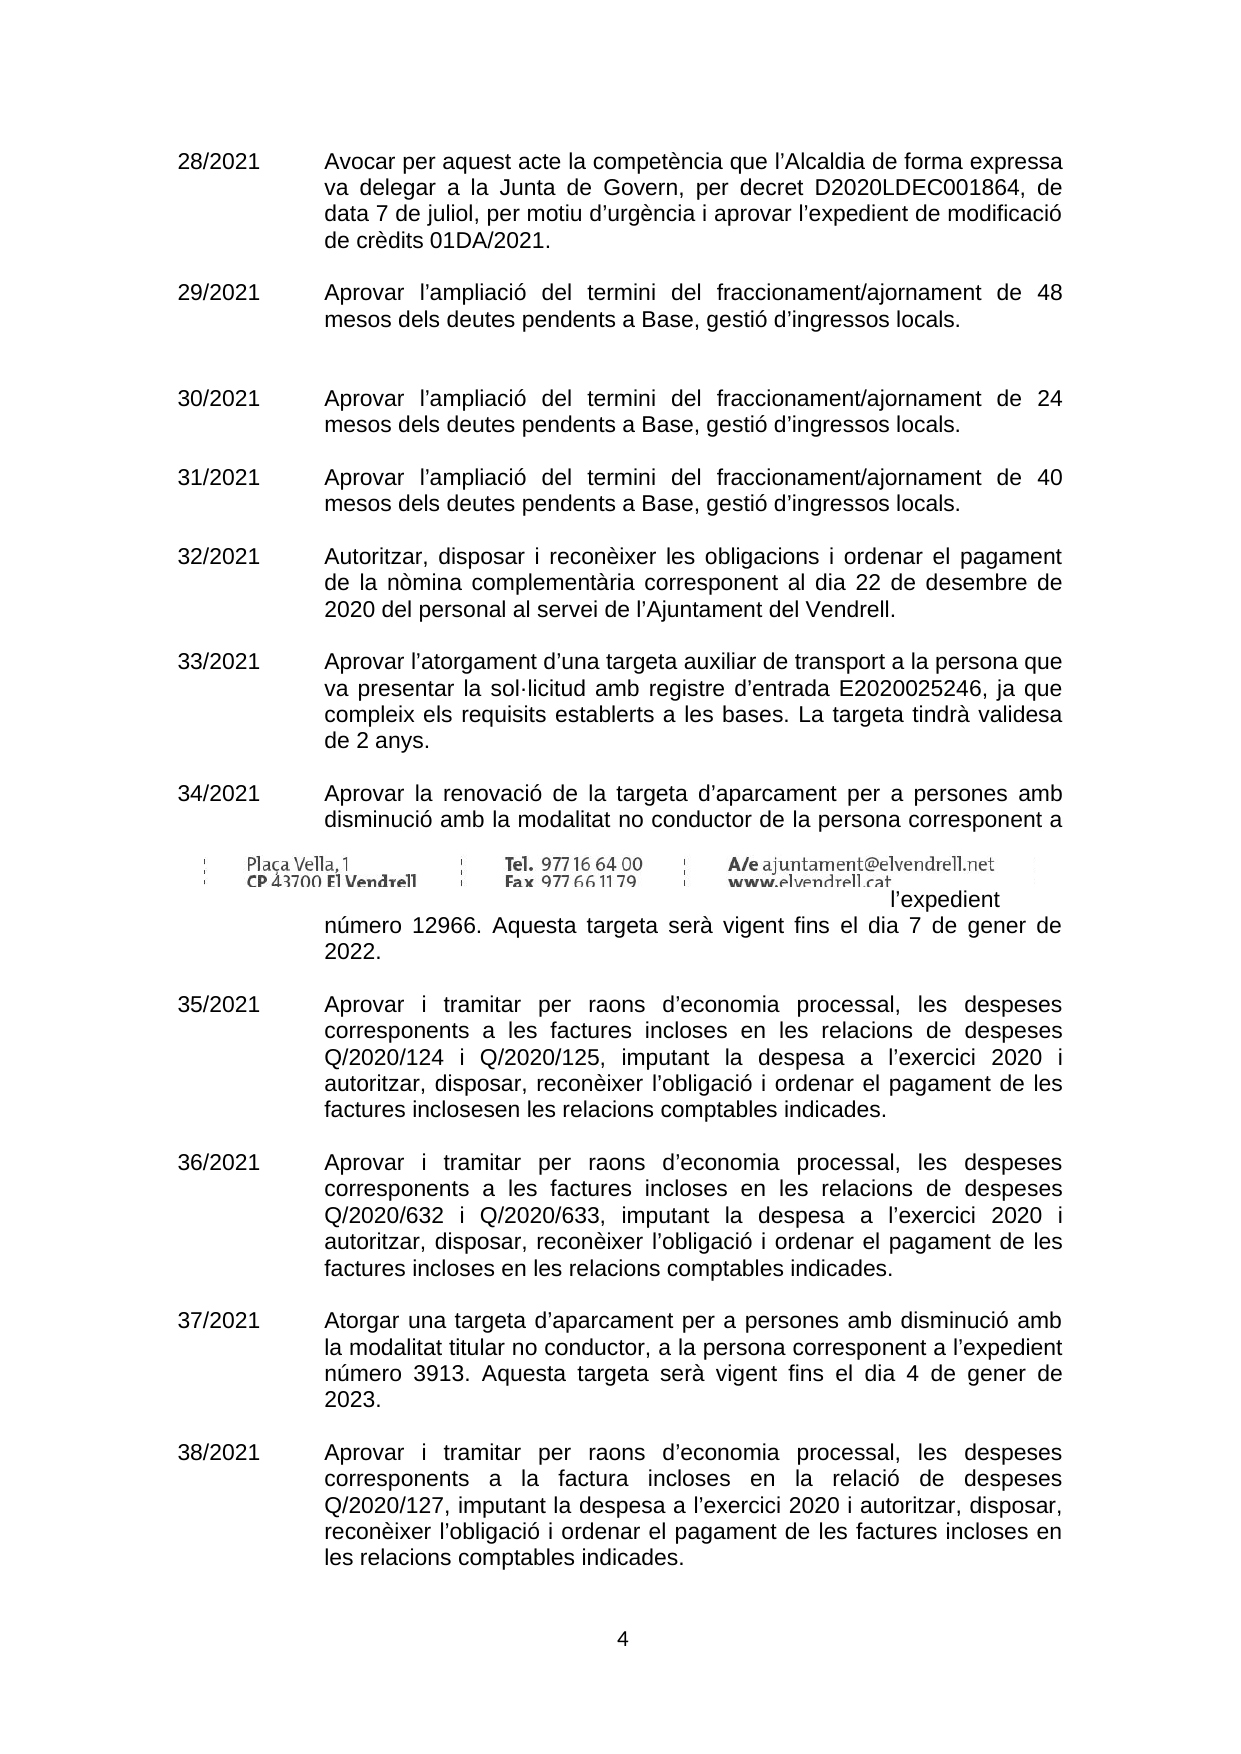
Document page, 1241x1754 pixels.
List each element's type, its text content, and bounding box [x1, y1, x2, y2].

text 34/2021 Aprovar la renovació de la targeta d’aparcament per a persones amb disminució amb la modalitat no conductor de la persona corresponent a l’expedient número 12966. Aquesta targeta serà vigent fins el dia 7 de gener de 2022. [177, 780, 1063, 964]
text 32/2021 Autoritzar, disposar i reconèixer les obligacions i ordenar el pagament de la nòmina complementària corresponent al dia 22 de desembre de 2020 del personal al servei de l’Ajuntament del Vendrell. [177, 543, 1063, 622]
text 35/2021 Aprovar i tramitar per raons d’economia processal, les despeses corresponents a les factures incloses en les relacions de despeses Q/2020/124 i Q/2020/125, imputant la despesa a l’exercici 2020 i autoritzar, disposar, reconèixer l’obligació i ordenar el pagament de les factures inclosesen les relacions comptables indicades. [177, 991, 1063, 1123]
text 37/2021 Atorgar una targeta d’aparcament per a persones amb disminució amb la modalitat titular no conductor, a la persona corresponent a l’expedient número 3913. Aquesta targeta serà vigent fins el dia 4 de gener de 2023. [177, 1307, 1063, 1413]
text 33/2021 Aprovar l’atorgament d’una targeta auxiliar de transport a la persona que va presentar la sol·licitud amb registre d’entrada E2020025246, ja que compleix els requisits establerts a les bases. La targeta tindrà validesa de 2 anys. [177, 648, 1063, 754]
text 28/2021 Avocar per aquest acte la competència que l’Alcaldia de forma expressa va delegar a la Junta de Govern, per decret D2020LDEC001864, de data 7 de juliol, per motiu d’urgència i aprovar l’expedient de modificació de crèdits 01DA/2021. [177, 148, 1063, 253]
text 29/2021 Aprovar l’ampliació del termini del fraccionament/ajornament de 48 mesos dels deutes pendents a Base, gestió d’ingressos locals. [177, 279, 1063, 332]
text 30/2021 Aprovar l’ampliació del termini del fraccionament/ajornament de 24 mesos dels deutes pendents a Base, gestió d’ingressos locals. [177, 385, 1063, 437]
text 31/2021 Aprovar l’ampliació del termini del fraccionament/ajornament de 40 mesos dels deutes pendents a Base, gestió d’ingressos locals. [177, 464, 1063, 517]
text 36/2021 Aprovar i tramitar per raons d’economia processal, les despeses corresponents a les factures incloses en les relacions de despeses Q/2020/632 i Q/2020/633, imputant la despesa a l’exercici 2020 i autoritzar, disposar, reconèixer l’obligació i ordenar el pagament de les factures incloses en les relacions comptables indicades. [177, 1149, 1063, 1281]
text 38/2021 Aprovar i tramitar per raons d’economia processal, les despeses corresponents a la factura incloses en la relació de despeses Q/2020/127, imputant la despesa a l’exercici 2020 i autoritzar, disposar, reconèixer l’obligació i ordenar el pagament de les factures incloses en les relacions comptables indicades. [177, 1439, 1063, 1571]
